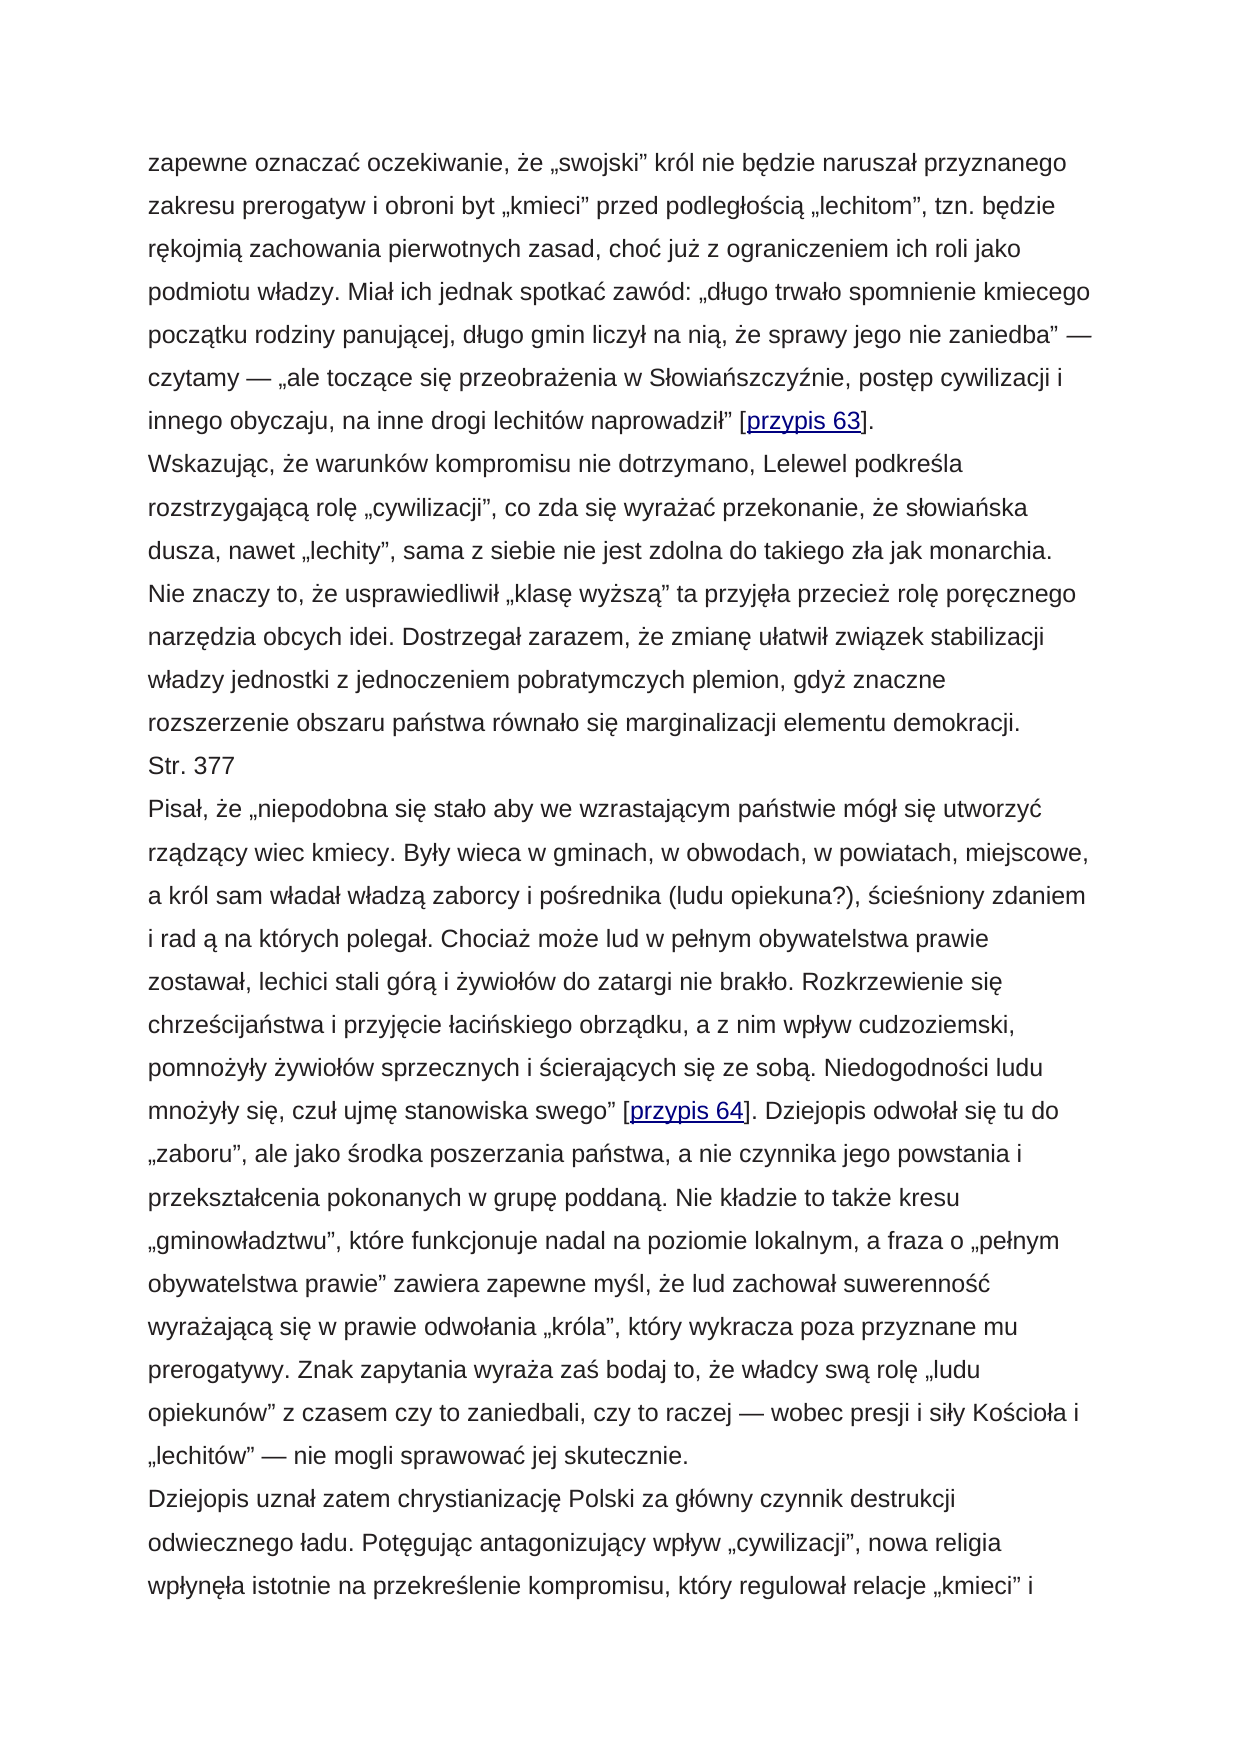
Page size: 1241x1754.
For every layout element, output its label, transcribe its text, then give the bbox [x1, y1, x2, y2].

text zapewne oznaczać oczekiwanie, że „swojski” król nie będzie naruszał przyznanego zakresu prerogatyw i obroni byt „kmieci” przed podległością „lechitom”, tzn. będzie rękojmią zachowania pierwotnych zasad, choć już z ograniczeniem ich roli jako podmiotu władzy. Miał ich jednak spotkać zawód: „długo trwało spomnienie kmiecego początku rodziny panującej, długo gmin liczył na nią, że sprawy jego nie zaniedba” — czytamy — „ale toczące się przeobrażenia w Słowiańszczyźnie, postęp cywilizacji i innego obyczaju, na inne drogi lechitów naprowadził” [przypis 63]. [148, 148, 1093, 435]
text Dziejopis uznał zatem chrystianizację Polski za główny czynnik destrukcji odwiecznego ładu. Potęgując antagonizujący wpływ „cywilizacji”, nowa religia wpłynęła istotnie na przekreślenie kompromisu, który regulował relacje „kmieci” i [148, 1484, 1093, 1599]
text Pisał, że „niepodobna się stało aby we wzrastającym państwie mógł się utworzyć rządzący wiec kmiecy. Były wieca w gminach, w obwodach, w powiatach, miejscowe, a król sam władał władzą zaborcy i pośrednika (ludu opiekuna?), ścieśniony zdaniem i rad ą na których polegał. Chociaż może lud w pełnym obywatelstwa prawie zostawał, lechici stali górą i żywiołów do zatargi nie brakło. Rozkrzewienie się chrześcijaństwa i przyjęcie łacińskiego obrządku, a z nim wpływ cudzoziemski, pomnożyły żywiołów sprzecznych i ścierających się ze sobą. Niedogodności ludu mnożyły się, czuł ujmę stanowiska swego” [przypis 64]. Dziejopis odwołał się tu do „zaboru”, ale jako środka poszerzania państwa, a nie czynnika jego powstania i przekształcenia pokonanych w grupę poddaną. Nie kładzie to także kresu „gminowładztwu”, które funkcjonuje nadal na poziomie lokalnym, a fraza o „pełnym obywatelstwa prawie” zawiera zapewne myśl, że lud zachował suwerenność wyrażającą się w prawie odwołania „króla”, który wykracza poza przyznane mu prerogatywy. Znak zapytania wyraża zaś bodaj to, że władcy swą rolę „ludu opiekunów” z czasem czy to zaniedbali, czy to raczej — wobec presji i siły Kościoła i „lechitów” — nie mogli sprawować jej skutecznie. [148, 794, 1093, 1470]
text Wskazując, że warunków kompromisu nie dotrzymano, Lelewel podkreśla rozstrzygającą rolę „cywilizacji”, co zda się wyrażać przekonanie, że słowiańska dusza, nawet „lechity”, sama z siebie nie jest zdolna do takiego zła jak monarchia. Nie znaczy to, że usprawiedliwił „klasę wyższą” ta przyjęła przecież rolę poręcznego narzędzia obcych idei. Dostrzegał zarazem, że zmianę ułatwił związek stabilizacji władzy jednostki z jednoczeniem pobratymczych plemion, gdyż znaczne rozszerzenie obszaru państwa równało się marginalizacji elementu demokracji. [148, 449, 1093, 737]
text Str. 377 [148, 751, 1093, 780]
